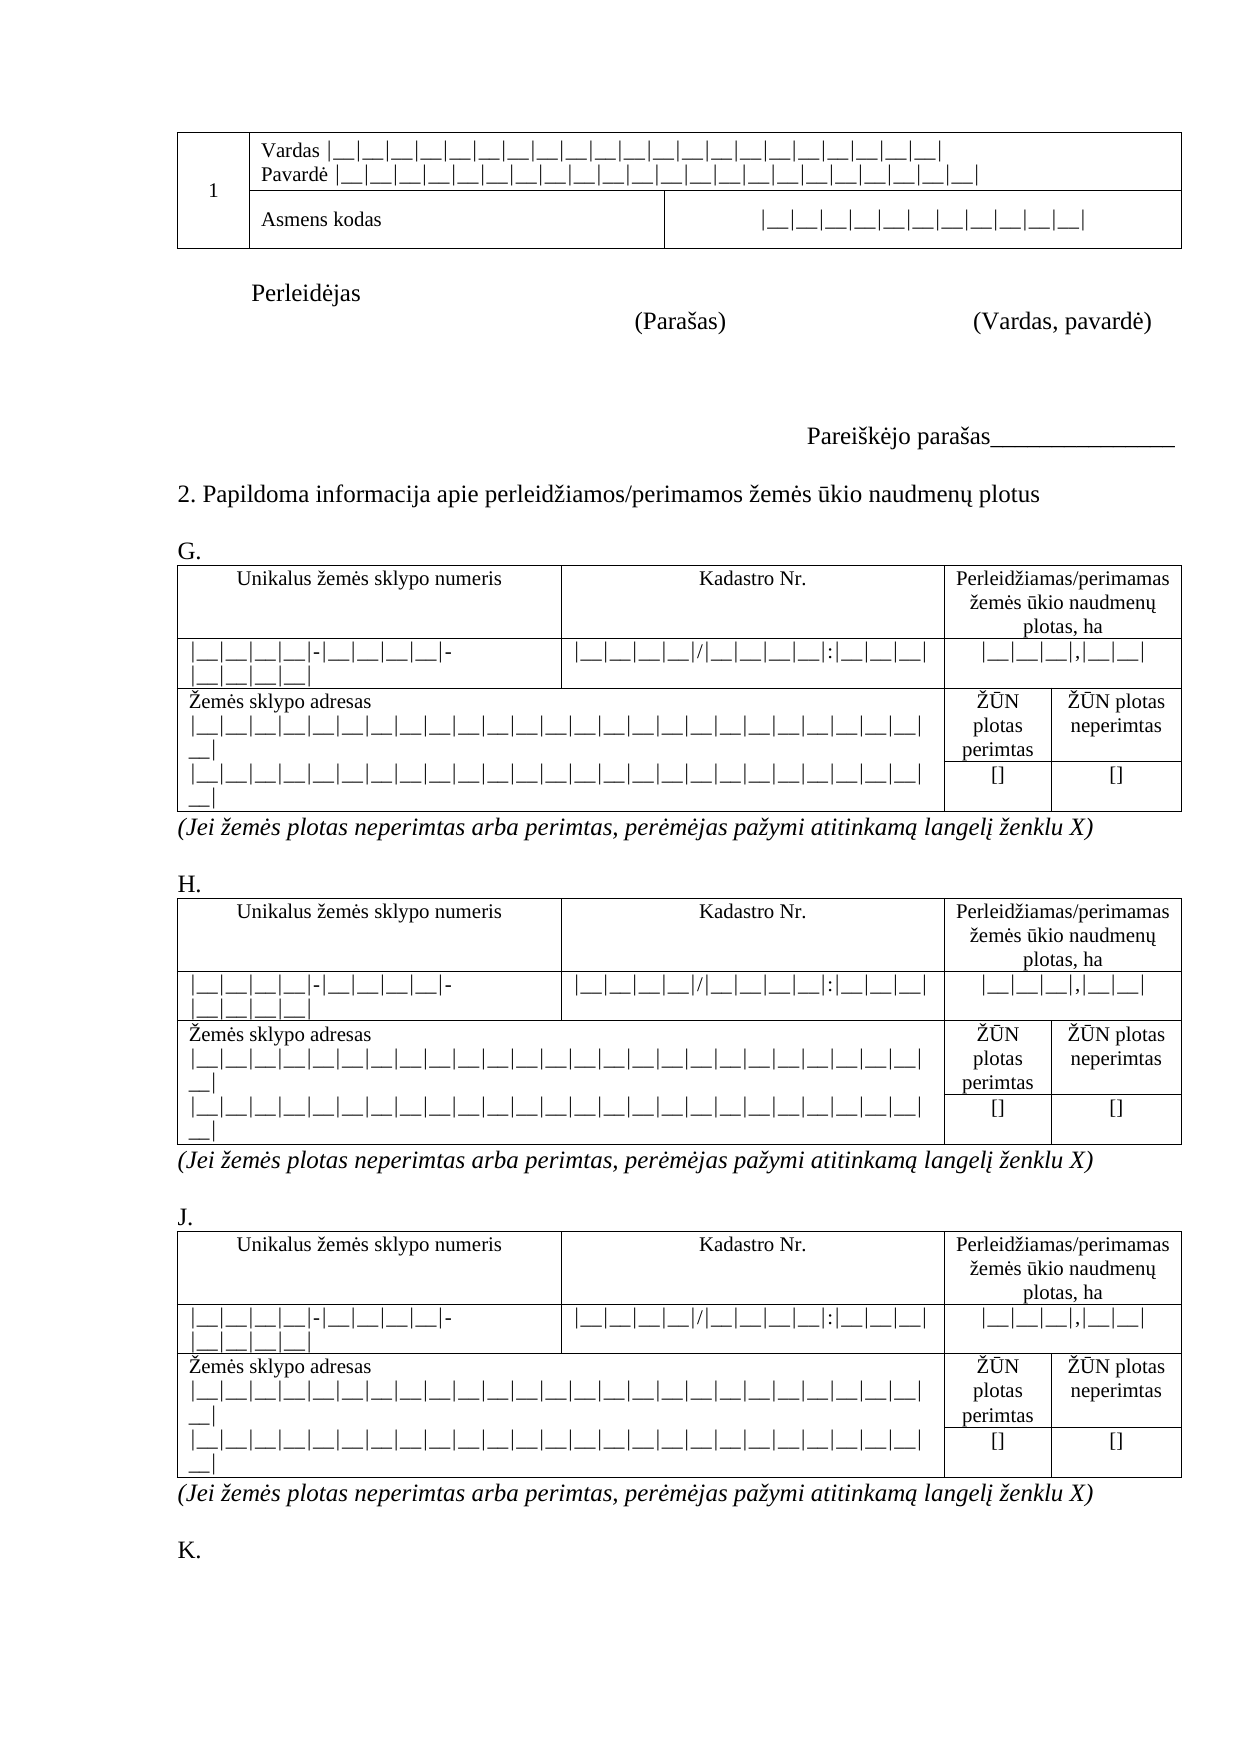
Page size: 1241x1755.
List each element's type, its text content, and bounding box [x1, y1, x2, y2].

table_cell [] [945, 1428, 1051, 1477]
table_cell ____-___-___ [178, 1305, 561, 1353]
table_cell ŽŪN plotas neperimtas [1052, 1021, 1181, 1094]
text (Jei žemės plotas neperimtas arba perimtas, perėmėjas pažymi atitinkamą langelį ženklu X) [177, 1145, 1181, 1173]
text (Jei žemės plotas neperimtas arba perimtas, perėmėjas pažymi atitinkamą langelį ženklu X) [177, 812, 1181, 841]
table_header Unikalus žemės sklypo numeris [178, 1232, 561, 1304]
text 2. Papildoma informacija apie perleidžiamos/perimamos žemės ūkio naudmenų plotus [177, 479, 1181, 508]
table_header Perleidžiamas/perimamas žemės ūkio naudmenų plotas, ha [945, 899, 1181, 971]
table_cell ____/____:___ [562, 1305, 944, 1353]
table_cell Žemės sklypo adresas _________________________ _________________________ [178, 1354, 944, 1477]
table_cell [] [945, 762, 1051, 811]
table_cell Asmens kodas [250, 191, 664, 248]
text (Jei žemės plotas neperimtas arba perimtas, perėmėjas pažymi atitinkamą langelį ženklu X) [177, 1478, 1181, 1506]
text J. [177, 1202, 1181, 1231]
text H. [177, 869, 1181, 898]
text (Parašas) (Vardas, pavardė) [177, 306, 1181, 335]
table_header Kadastro Nr. [562, 1232, 944, 1304]
table_cell ___,__ [945, 639, 1181, 687]
table_cell ŽŪN plotas perimtas [945, 1354, 1051, 1427]
table_cell [] [1052, 1428, 1181, 1477]
table_cell ____/____:___ [562, 972, 944, 1020]
table_cell ____-___-___ [178, 972, 561, 1020]
table_cell [] [1052, 1095, 1181, 1144]
table_header Perleidžiamas/perimamas žemės ūkio naudmenų plotas, ha [945, 566, 1181, 638]
table_header Kadastro Nr. [562, 566, 944, 638]
text Perleidėjas [177, 278, 1181, 306]
table_cell [] [1052, 762, 1181, 811]
table_cell ____-___-___ [178, 639, 561, 687]
table_header 1 [178, 133, 249, 248]
text Pareiškėjo parašas [177, 421, 1181, 450]
table_cell [] [945, 1095, 1051, 1144]
table_cell ____/____:___ [562, 639, 944, 687]
table_cell ___,__ [945, 972, 1181, 1020]
text G. [177, 536, 1181, 565]
table_cell ___,__ [945, 1305, 1181, 1353]
table_cell ŽŪN plotas neperimtas [1052, 689, 1181, 761]
table_cell ŽŪN plotas neperimtas [1052, 1354, 1181, 1427]
table_header Unikalus žemės sklypo numeris [178, 566, 561, 638]
table_cell ŽŪN plotas perimtas [945, 1021, 1051, 1094]
text K. [177, 1535, 1181, 1564]
table_cell ___________ [665, 191, 1181, 248]
table_header Perleidžiamas/perimamas žemės ūkio naudmenų plotas, ha [945, 1232, 1181, 1304]
table_cell ŽŪN plotas perimtas [945, 689, 1051, 761]
table_cell Žemės sklypo adresas _________________________ _________________________ [178, 689, 944, 811]
table_header Unikalus žemės sklypo numeris [178, 899, 561, 971]
table_header Kadastro Nr. [562, 899, 944, 971]
table_header Vardas _____________________ Pavardė ______________________ [250, 133, 1181, 190]
table_cell Žemės sklypo adresas _________________________ _________________________ [178, 1021, 944, 1144]
